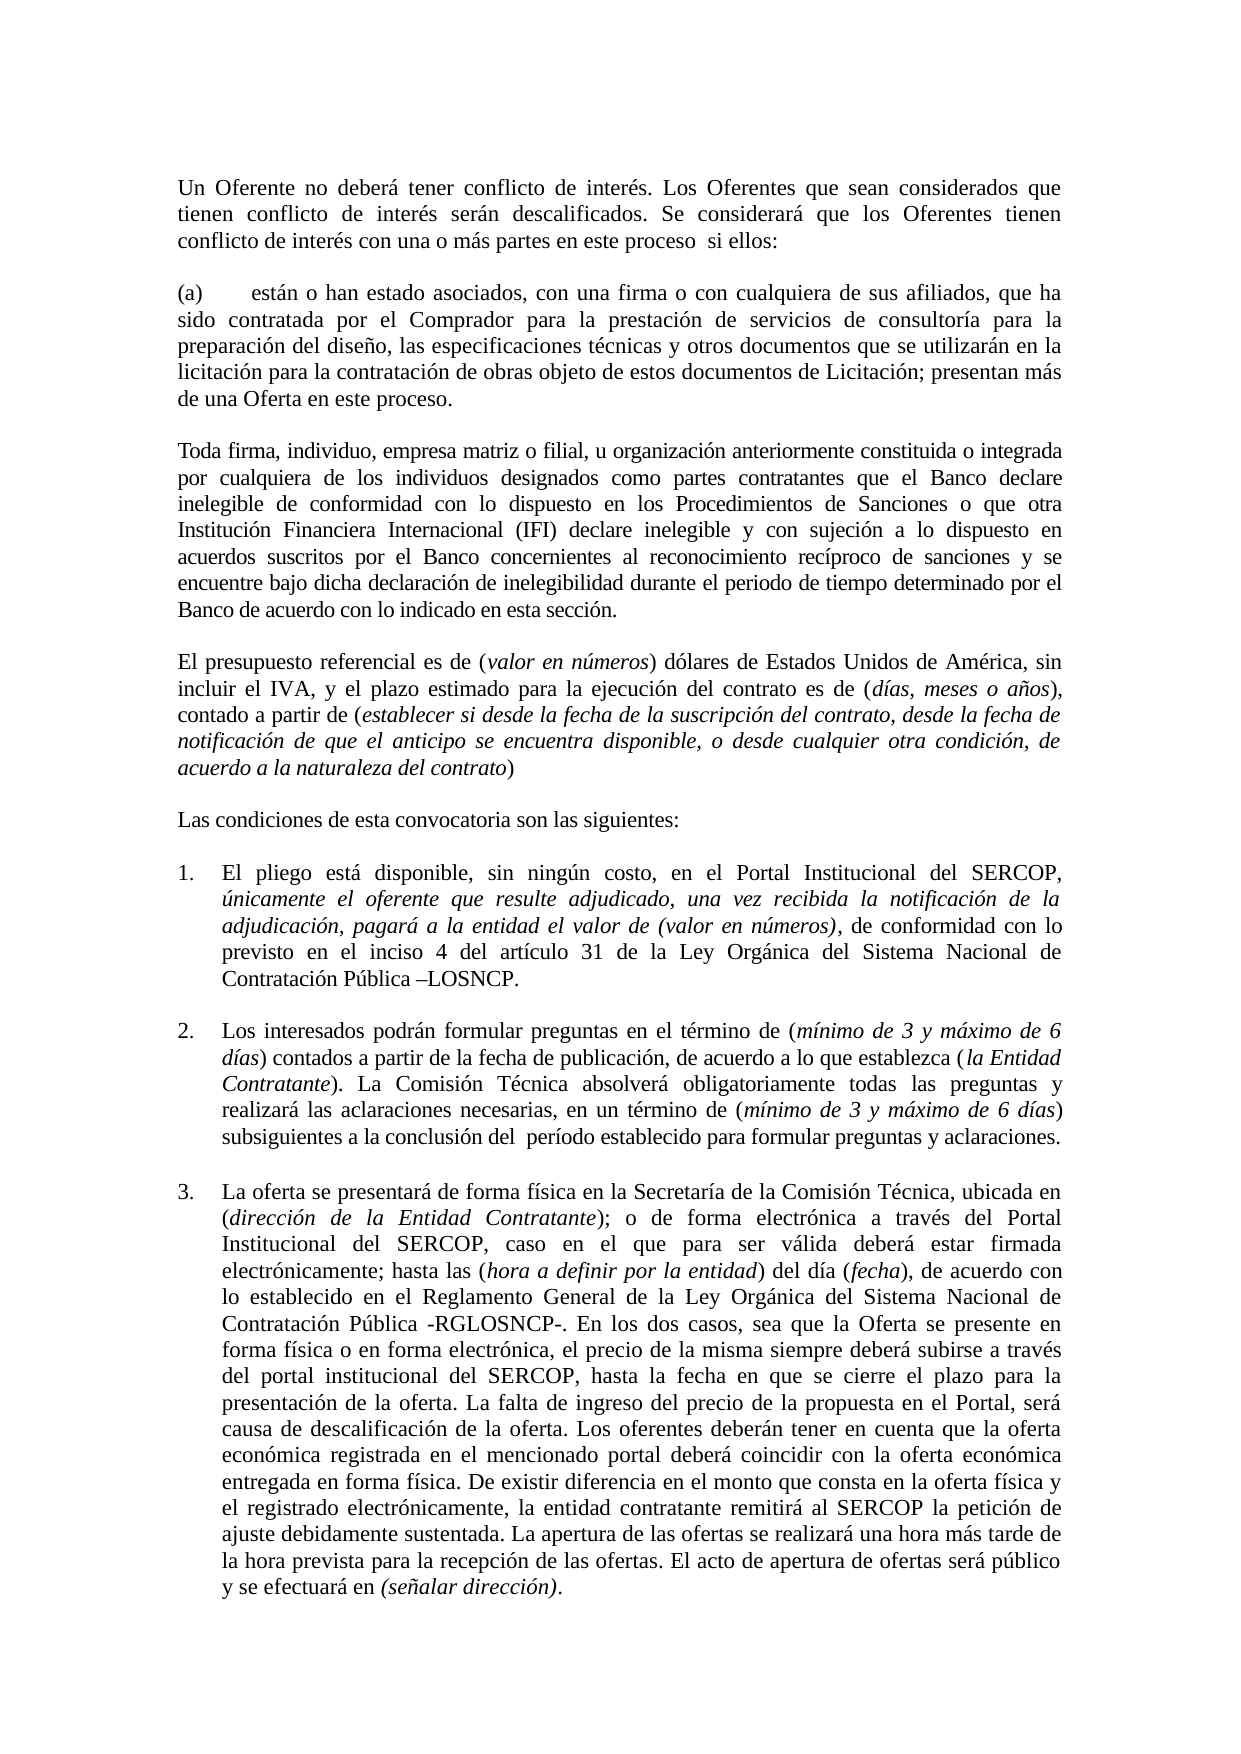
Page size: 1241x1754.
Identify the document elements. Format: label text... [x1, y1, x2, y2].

text Las condiciones de esta convocatoria son las siguientes: [177, 806, 1063, 833]
text (a) están o han estado asociados, con una firma o con cualquiera de sus afiliados, que ha sido contratada por el Comprador para la prestación de servicios de consultoría para la preparación del diseño, las especificaciones técnicas y otros documentos que se utilizarán en la licitación para la contratación de obras objeto de estos documentos de Licitación; presentan más de una Oferta en este proceso. [177, 279, 1063, 411]
text Toda firma, individuo, empresa matriz o filial, u organización anteriormente constituida o integrada por cualquiera de los individuos designados como partes contratantes que el Banco declare inelegible de conformidad con lo dispuesto en los Procedimientos de Sanciones o que otra Institución Financiera Internacional (IFI) declare inelegible y con sujeción a lo dispuesto en acuerdos suscritos por el Banco concernientes al reconocimiento recíproco de sanciones y se encuentre bajo dicha declaración de inelegibilidad durante el periodo de tiempo determinado por el Banco de acuerdo con lo indicado en esta sección. [177, 437, 1063, 622]
text El presupuesto referencial es de (valor en números) dólares de Estados Unidos de América, sin incluir el IVA, y el plazo estimado para la ejecución del contrato es de (días, meses o años), contado a partir de (establecer si desde la fecha de la suscripción del contrato, desde la fecha de notificación de que el anticipo se encuentra disponible, o desde cualquier otra condición, de acuerdo a la naturaleza del contrato) [177, 648, 1063, 780]
list La oferta se presentará de forma física en la Secretaría de la Comisión Técnica, ubicada en (dirección de la Entidad Contratante); o de forma electrónica a través del Portal Institucional del SERCOP, caso en el que para ser válida deberá estar firmada electrónicamente; hasta las (hora a definir por la entidad) del día (fecha), de acuerdo con lo establecido en el Reglamento General de la Ley Orgánica del Sistema Nacional de Contratación Pública -RGLOSNCP-. En los dos casos, sea que la Oferta se presente en forma física o en forma electrónica, el precio de la misma siempre deberá subirse a través del portal institucional del SERCOP, hasta la fecha en que se cierre el plazo para la presentación de la oferta. La falta de ingreso del precio de la propuesta en el Portal, será causa de descalificación de la oferta. Los oferentes deberán tener en cuenta que la oferta económica registrada en el mencionado portal deberá coincidir con la oferta económica entregada en forma física. De existir diferencia en el monto que consta en la oferta física y el registrado electrónicamente, la entidad contratante remitirá al SERCOP la petición de ajuste debidamente sustentada. La apertura de las ofertas se realizará una hora más tarde de la hora prevista para la recepción de las ofertas. El acto de apertura de ofertas será público y se efectuará en (señalar dirección). [177, 1178, 1063, 1599]
list Los interesados podrán formular preguntas en el término de (mínimo de 3 y máximo de 6 días) contados a partir de la fecha de publicación, de acuerdo a lo que establezca (la Entidad Contratante). La Comisión Técnica absolverá obligatoriamente todas las preguntas y realizará las aclaraciones necesarias, en un término de (mínimo de 3 y máximo de 6 días) subsiguientes a la conclusión del período establecido para formular preguntas y aclaraciones. [177, 1017, 1063, 1149]
list El pliego está disponible, sin ningún costo, en el Portal Institucional del SERCOP, únicamente el oferente que resulte adjudicado, una vez recibida la notificación de la adjudicación, pagará a la entidad el valor de (valor en números), de conformidad con lo previsto en el inciso 4 del artículo 31 de la Ley Orgánica del Sistema Nacional de Contratación Pública –LOSNCP. [177, 859, 1063, 991]
text Un Oferente no deberá tener conflicto de interés. Los Oferentes que sean considerados que tienen conflicto de interés serán descalificados. Se considerará que los Oferentes tienen conflicto de interés con una o más partes en este proceso si ellos: [177, 174, 1063, 253]
